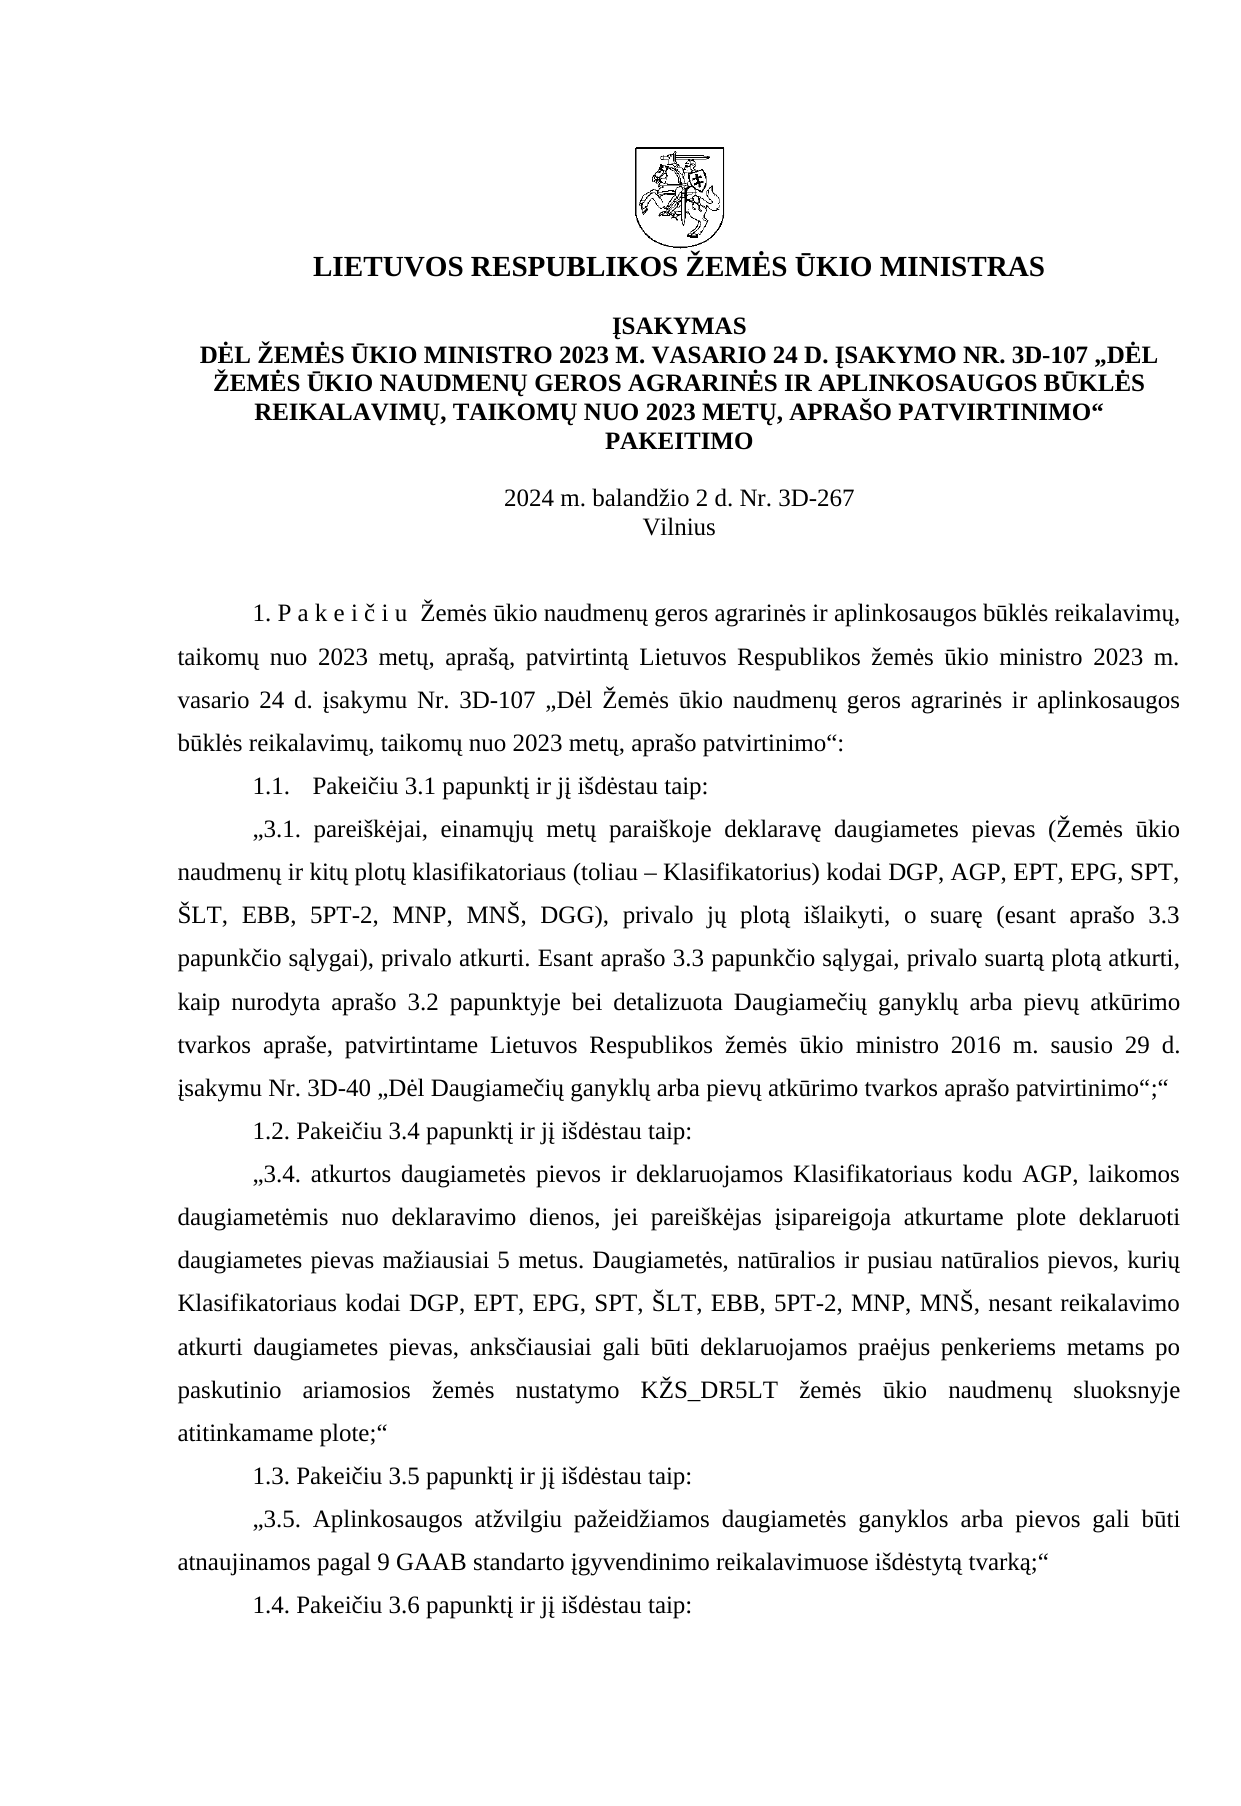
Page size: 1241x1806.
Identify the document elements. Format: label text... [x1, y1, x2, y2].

text 1.4. Pakeičiu 3.6 papunktį ir jį išdėstau taip: [177, 1590, 1181, 1619]
text „3.1. pareiškėjai, einamųjų metų paraiškoje deklaravę daugiametes pievas (Žemės ūkio naudmenų ir kitų plotų klasifikatoriaus (toliau – Klasifikatorius) kodai DGP, AGP, EPT, EPG, SPT, ŠLT, EBB, 5PT-2, MNP, MNŠ, DGG), privalo jų plotą išlaikyti, o suarę (esant aprašo 3.3 papunkčio sąlygai), privalo atkurti. Esant aprašo 3.3 papunkčio sąlygai, privalo suartą plotą atkurti, kaip nurodyta aprašo 3.2 papunktyje bei detalizuota Daugiamečių ganyklų arba pievų atkūrimo tvarkos apraše, patvirtintame Lietuvos Respublikos žemės ūkio ministro 2016 m. sausio 29 d. įsakymu Nr. 3D-40 „Dėl Daugiamečių ganyklų arba pievų atkūrimo tvarkos aprašo patvirtinimo“;“ [177, 814, 1181, 1102]
text 1.2. Pakeičiu 3.4 papunktį ir jį išdėstau taip: [177, 1116, 1181, 1145]
text 1. P a k e i č i u Žemės ūkio naudmenų geros agrarinės ir aplinkosaugos būklės reikalavimų, taikomų nuo 2023 metų, aprašą, patvirtintą Lietuvos Respublikos žemės ūkio ministro 2023 m. vasario 24 d. įsakymu Nr. 3D-107 „Dėl Žemės ūkio naudmenų geros agrarinės ir aplinkosaugos būklės reikalavimų, taikomų nuo 2023 metų, aprašo patvirtinimo“: [177, 598, 1181, 757]
text „3.4. atkurtos daugiametės pievos ir deklaruojamos Klasifikatoriaus kodu AGP, laikomos daugiametėmis nuo deklaravimo dienos, jei pareiškėjas įsipareigoja atkurtame plote deklaruoti daugiametes pievas mažiausiai 5 metus. Daugiametės, natūralios ir pusiau natūralios pievos, kurių Klasifikatoriaus kodai DGP, EPT, EPG, SPT, ŠLT, EBB, 5PT-2, MNP, MNŠ, nesant reikalavimo atkurti daugiametes pievas, anksčiausiai gali būti deklaruojamos praėjus penkeriems metams po paskutinio ariamosios žemės nustatymo KŽS_DR5LT žemės ūkio naudmenų sluoksnyje atitinkamame plote;“ [177, 1159, 1181, 1447]
text „3.5. Aplinkosaugos atžvilgiu pažeidžiamos daugiametės ganyklos arba pievos gali būti atnaujinamos pagal 9 GAAB standarto įgyvendinimo reikalavimuose išdėstytą tvarką;“ [177, 1504, 1181, 1576]
text LIETUVOS RESPUBLIKOS ŽEMĖS ŪKIO MINISTRAS [177, 249, 1181, 282]
text DĖL ŽEMĖS ŪKIO MINISTRO 2023 M. VASARIO 24 D. ĮSAKYMO NR. 3D-107 „DĖL ŽEMĖS ŪKIO NAUDMENŲ GEROS AGRARINĖS IR APLINKOSAUGOS BŪKLĖS REIKALAVIMŲ, TAIKOMŲ NUO 2023 METŲ, APRAŠO PATVIRTINIMO“ PAKEITIMO [177, 340, 1181, 455]
text Vilnius [177, 512, 1181, 541]
text 1.3. Pakeičiu 3.5 papunktį ir jį išdėstau taip: [177, 1461, 1181, 1490]
text ĮSAKYMAS [177, 311, 1181, 340]
text 1.1. Pakeičiu 3.1 papunktį ir jį išdėstau taip: [177, 771, 1181, 800]
text 2024 m. balandžio 2 d. Nr. 3D-267 [177, 483, 1181, 512]
